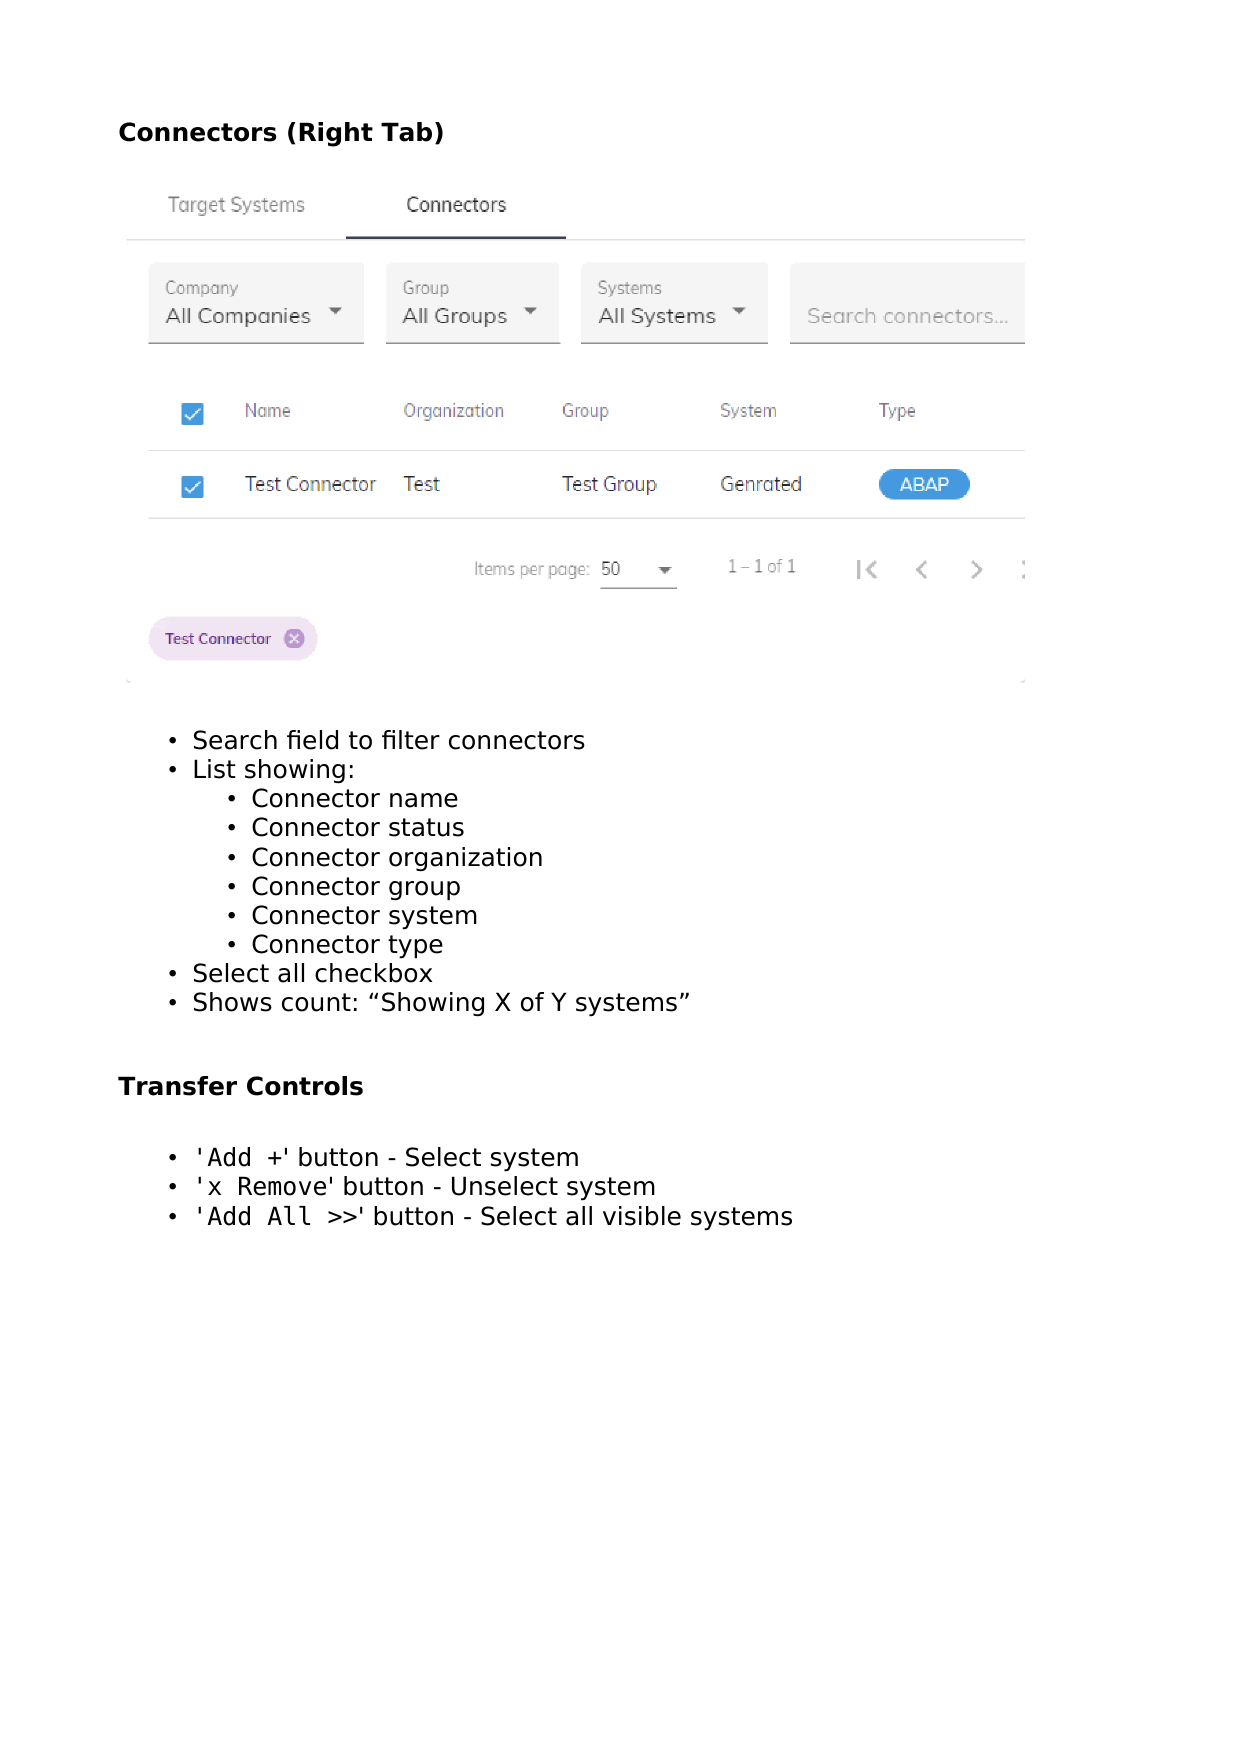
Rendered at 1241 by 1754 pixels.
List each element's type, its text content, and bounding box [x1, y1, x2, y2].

list Connector group [236, 872, 1122, 901]
picture [118, 159, 1056, 685]
list Connector type [236, 930, 1122, 959]
list Search field to filter connectors [177, 726, 1122, 755]
list Shows count: “Showing X of Y systems” [177, 989, 1122, 1018]
list Connector system [236, 901, 1122, 930]
list Connector status [236, 814, 1122, 843]
list Select all checkbox [177, 959, 1122, 989]
list Connector organization [236, 843, 1122, 872]
list 'x Remove' button - Unselect system [177, 1173, 1122, 1202]
list 'Add All >>' button - Select all visible systems [177, 1202, 1122, 1231]
subtitle Transfer Controls [118, 1072, 1122, 1101]
list 'Add +' button - Select system [177, 1143, 1122, 1173]
list Connector name [236, 784, 1122, 814]
list List showing: [177, 755, 1122, 784]
subtitle Connectors (Right Tab) [118, 118, 1122, 147]
